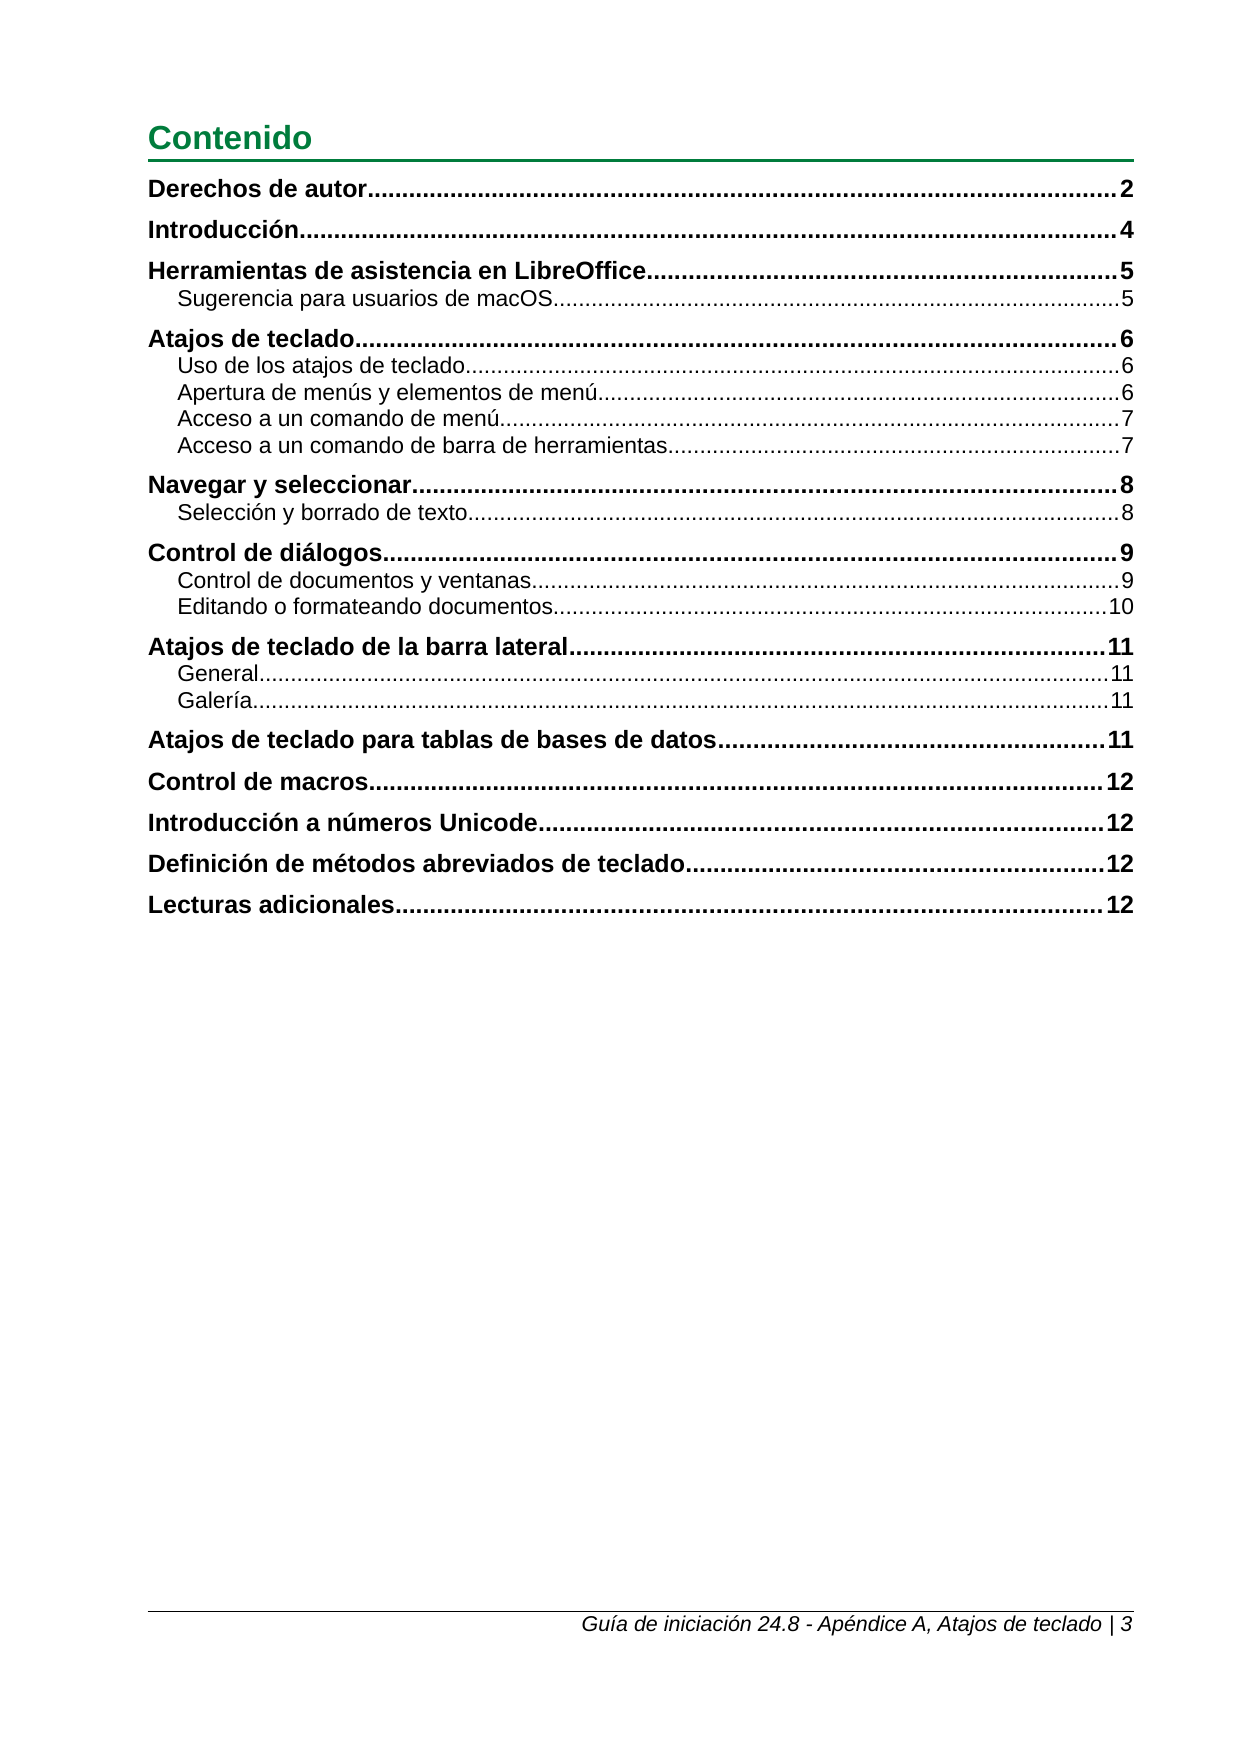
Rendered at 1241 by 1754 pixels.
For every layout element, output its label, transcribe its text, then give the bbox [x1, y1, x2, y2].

text Atajos de teclado para tablas de bases de datos 11 [148, 726, 1134, 754]
text Editando o formateando documentos 10 [177, 593, 1134, 619]
text Apertura de menús y elementos de menú 6 [177, 379, 1134, 405]
subtitle Contenido [148, 118, 1134, 159]
text Selección y borrado de texto 8 [177, 499, 1134, 525]
text Introducción 4 [148, 215, 1134, 244]
text Herramientas de asistencia en LibreOffice 5 [148, 256, 1134, 285]
text General 11 [177, 660, 1134, 687]
text Acceso a un comando de barra de herramientas 7 [177, 432, 1134, 458]
text Derechos de autor 2 [148, 174, 1134, 203]
text Atajos de teclado 6 [148, 324, 1134, 352]
text Galería 11 [177, 687, 1134, 713]
text Lecturas adicionales 12 [148, 890, 1134, 919]
text Control de macros 12 [148, 767, 1134, 795]
text Uso de los atajos de teclado 6 [177, 352, 1134, 379]
text Atajos de teclado de la barra lateral 11 [148, 632, 1134, 660]
text Definición de métodos abreviados de teclado 12 [148, 849, 1134, 878]
text Control de diálogos 9 [148, 538, 1134, 567]
text Acceso a un comando de menú 7 [177, 405, 1134, 432]
text Navegar y seleccionar 8 [148, 470, 1134, 499]
text Sugerencia para usuarios de macOS 5 [177, 285, 1134, 311]
text Introducción a números Unicode 12 [148, 808, 1134, 837]
text Control de documentos y ventanas 9 [177, 567, 1134, 593]
